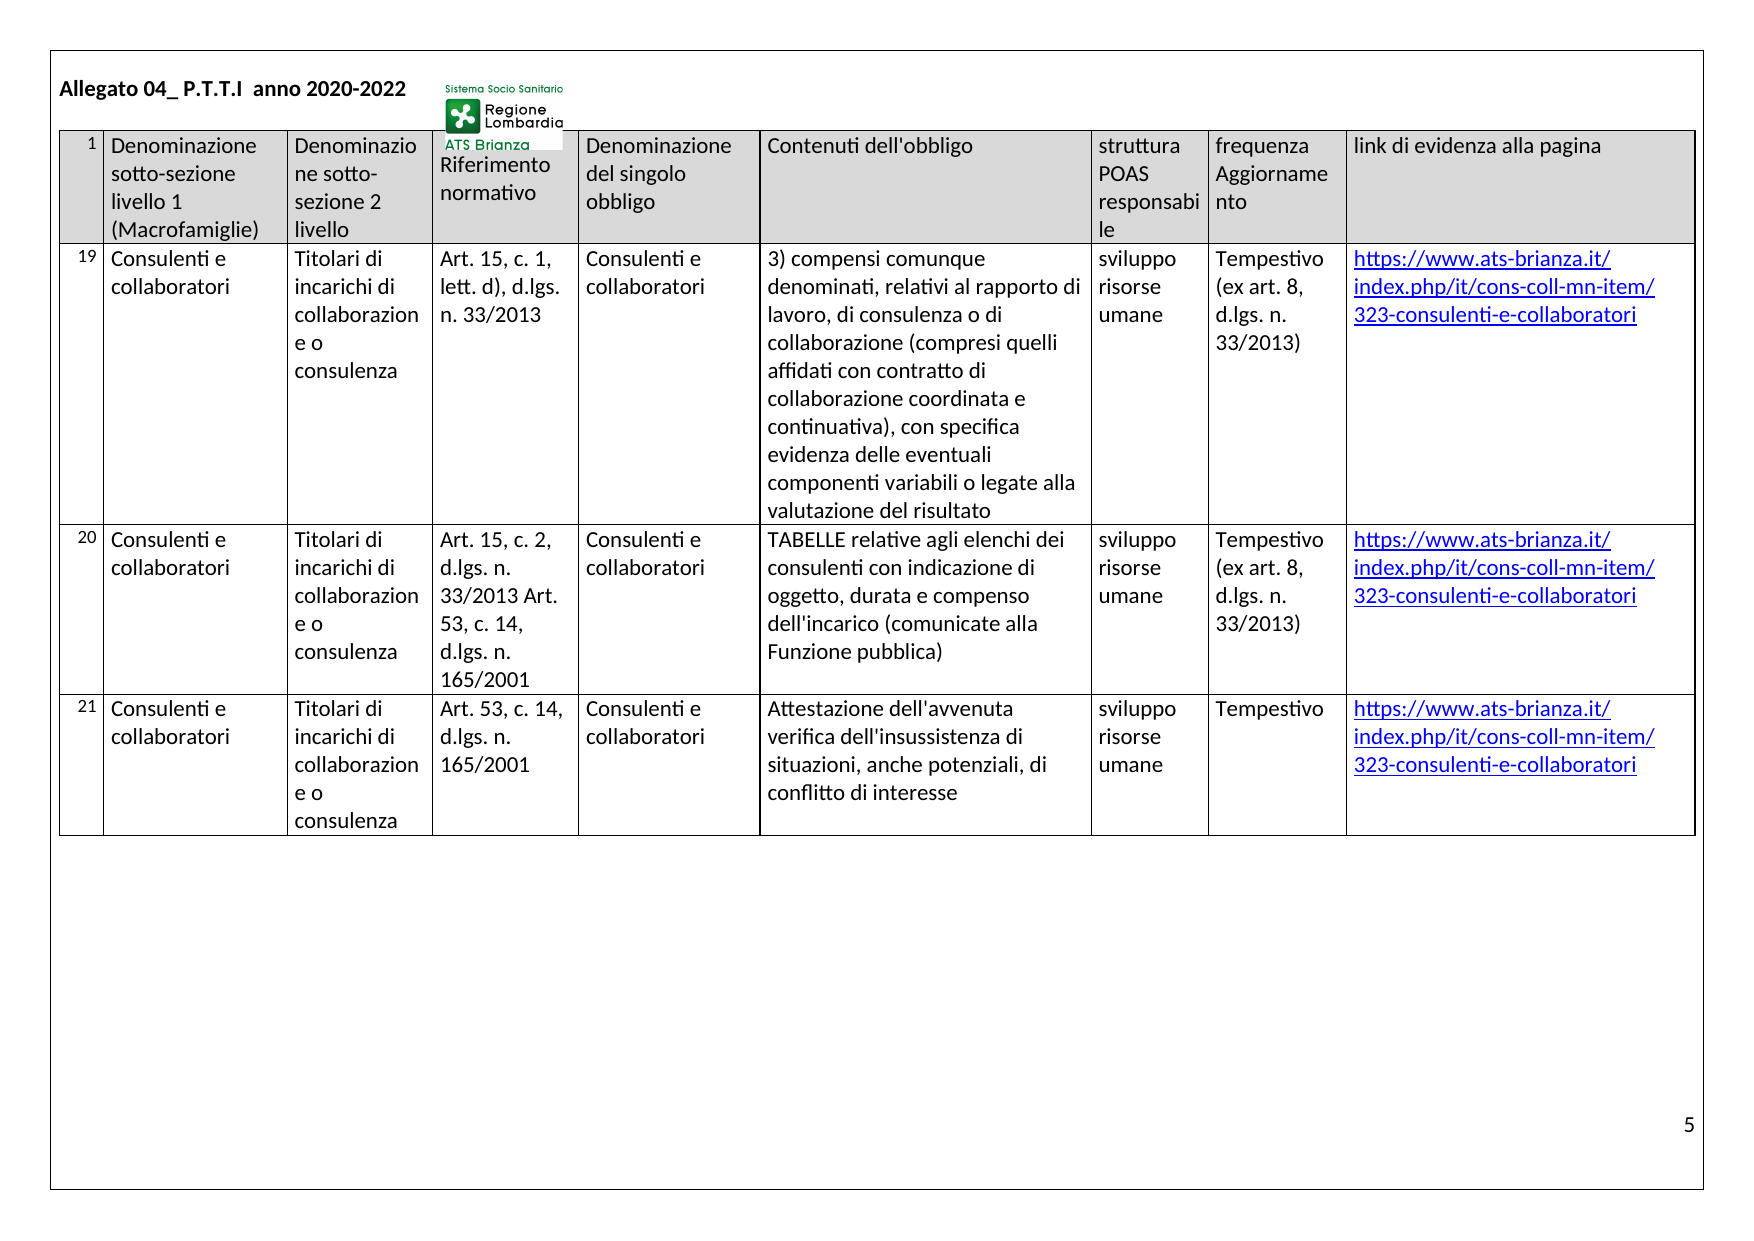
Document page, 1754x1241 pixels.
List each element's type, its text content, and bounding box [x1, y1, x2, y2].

table_cell sviluppo risorse umane [1092, 244, 1208, 524]
table_header frequenza Aggiornamento [1209, 131, 1346, 243]
table_header Denominazione sotto-sezione 2 livello [288, 131, 432, 243]
table_header Contenuti dell'obbligo [761, 131, 1091, 243]
table_cell Tempestivo (ex art. 8, d.lgs. n. 33/2013) [1209, 525, 1346, 693]
table_cell Tempestivo (ex art. 8, d.lgs. n. 33/2013) [1209, 244, 1346, 524]
table_cell Tempestivo [1209, 695, 1346, 834]
table_cell Consulenti e collaboratori [579, 244, 759, 524]
table_cell https://www.ats-brianza.it/index.php/it/cons-coll-mn-item/323-consulenti-e-collaboratori [1347, 244, 1694, 524]
table_cell 20 [60, 525, 103, 693]
table_header Riferimento normativo [433, 131, 578, 243]
table_header Denominazione del singolo obbligo [579, 131, 759, 243]
table_cell Consulenti e collaboratori [104, 244, 287, 524]
table_cell Art. 15, c. 1, lett. d), d.lgs. n. 33/2013 [433, 244, 578, 524]
table_cell Consulenti e collaboratori [104, 525, 287, 693]
table_header struttura POAS responsabile [1092, 131, 1208, 243]
table_cell sviluppo risorse umane [1092, 695, 1208, 834]
table_cell https://www.ats-brianza.it/index.php/it/cons-coll-mn-item/323-consulenti-e-collaboratori [1347, 525, 1694, 693]
table_cell Titolari di incarichi di collaborazione o consulenza [288, 695, 432, 834]
table_cell Consulenti e collaboratori [579, 695, 759, 834]
table_cell 21 [60, 695, 103, 834]
table_cell Art. 53, c. 14, d.lgs. n. 165/2001 [433, 695, 578, 834]
table_cell sviluppo risorse umane [1092, 525, 1208, 693]
table_cell Titolari di incarichi di collaborazione o consulenza [288, 244, 432, 524]
table_cell TABELLE relative agli elenchi dei consulenti con indicazione di oggetto, durata e compenso dell'incarico (comunicate alla Funzione pubblica) [761, 525, 1091, 693]
table_cell Titolari di incarichi di collaborazione o consulenza [288, 525, 432, 693]
table_header 1 [60, 131, 103, 243]
table_cell Consulenti e collaboratori [104, 695, 287, 834]
table_cell 19 [60, 244, 103, 524]
table_cell 3) compensi comunque denominati, relativi al rapporto di lavoro, di consulenza o di collaborazione (compresi quelli affidati con contratto di collaborazione coordinata e continuativa), con specifica evidenza delle eventuali componenti variabili o legate alla valutazione del risultato [761, 244, 1091, 524]
table_cell https://www.ats-brianza.it/index.php/it/cons-coll-mn-item/323-consulenti-e-collaboratori [1347, 695, 1694, 834]
table_cell Art. 15, c. 2, d.lgs. n. 33/2013 Art. 53, c. 14, d.lgs. n. 165/2001 [433, 525, 578, 693]
table_header link di evidenza alla pagina [1347, 131, 1694, 243]
table_cell Attestazione dell'avvenuta verifica dell'insussistenza di situazioni, anche potenziali, di conflitto di interesse [761, 695, 1091, 834]
table_cell Consulenti e collaboratori [579, 525, 759, 693]
table_header Denominazione sotto-sezione livello 1 (Macrofamiglie) [104, 131, 287, 243]
